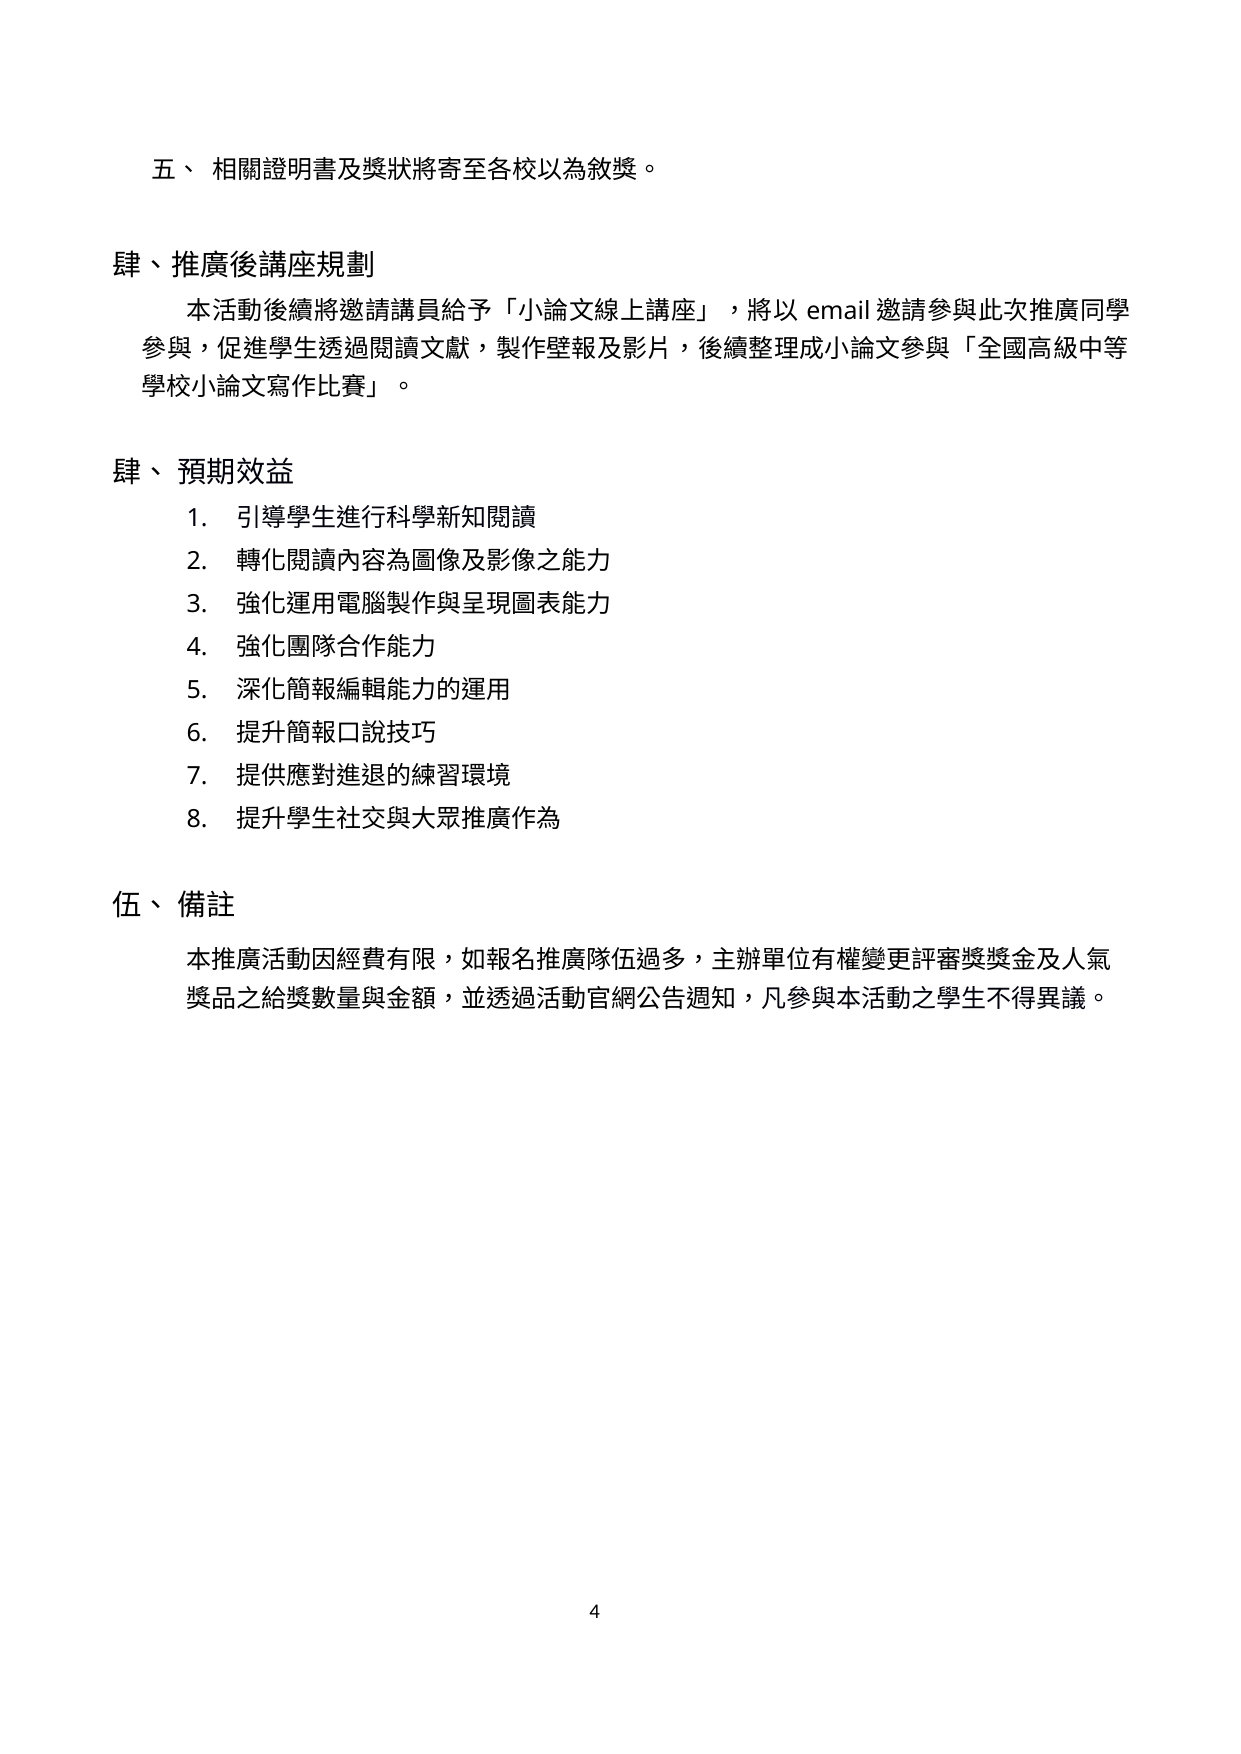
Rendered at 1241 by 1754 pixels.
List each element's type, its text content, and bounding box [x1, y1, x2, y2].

list 提供應對進退的練習環境 [186, 755, 1125, 791]
list 提升簡報口說技巧 [186, 712, 1125, 748]
list 強化運用電腦製作與呈現圖表能力 [186, 583, 1125, 620]
list 強化團隊合作能力 [186, 626, 1125, 663]
list 提升學生社交與大眾推廣作為 [186, 798, 1125, 834]
text 本推廣活動因經費有限，如報名推廣隊伍過多，主辦單位有權變更評審獎獎金及人氣獎品之給獎數量與金額，並透過活動官網公告週知，凡參與本活動之學生不得異議。 [186, 940, 1128, 1015]
text 本活動後續將邀請講員給予「小論文線上講座」，將以email邀請參與此次推廣同學參與，促進學生透過閱讀文獻，製作壁報及影片，後續整理成小論文參與「全國高級中等學校小論文寫作比賽」。 [142, 291, 1131, 402]
text 伍、 備註 [112, 882, 1128, 924]
list 深化簡報編輯能力的運用 [186, 669, 1125, 706]
list 引導學生進行科學新知閱讀 [186, 498, 1125, 534]
text 肆、 預期效益 [112, 449, 631, 491]
list 轉化閱讀內容為圖像及影像之能力 [186, 541, 1125, 577]
text 肆、推廣後講座規劃 [112, 242, 631, 284]
list 相關證明書及獎狀將寄至各校以為敘獎。 [212, 150, 1098, 186]
